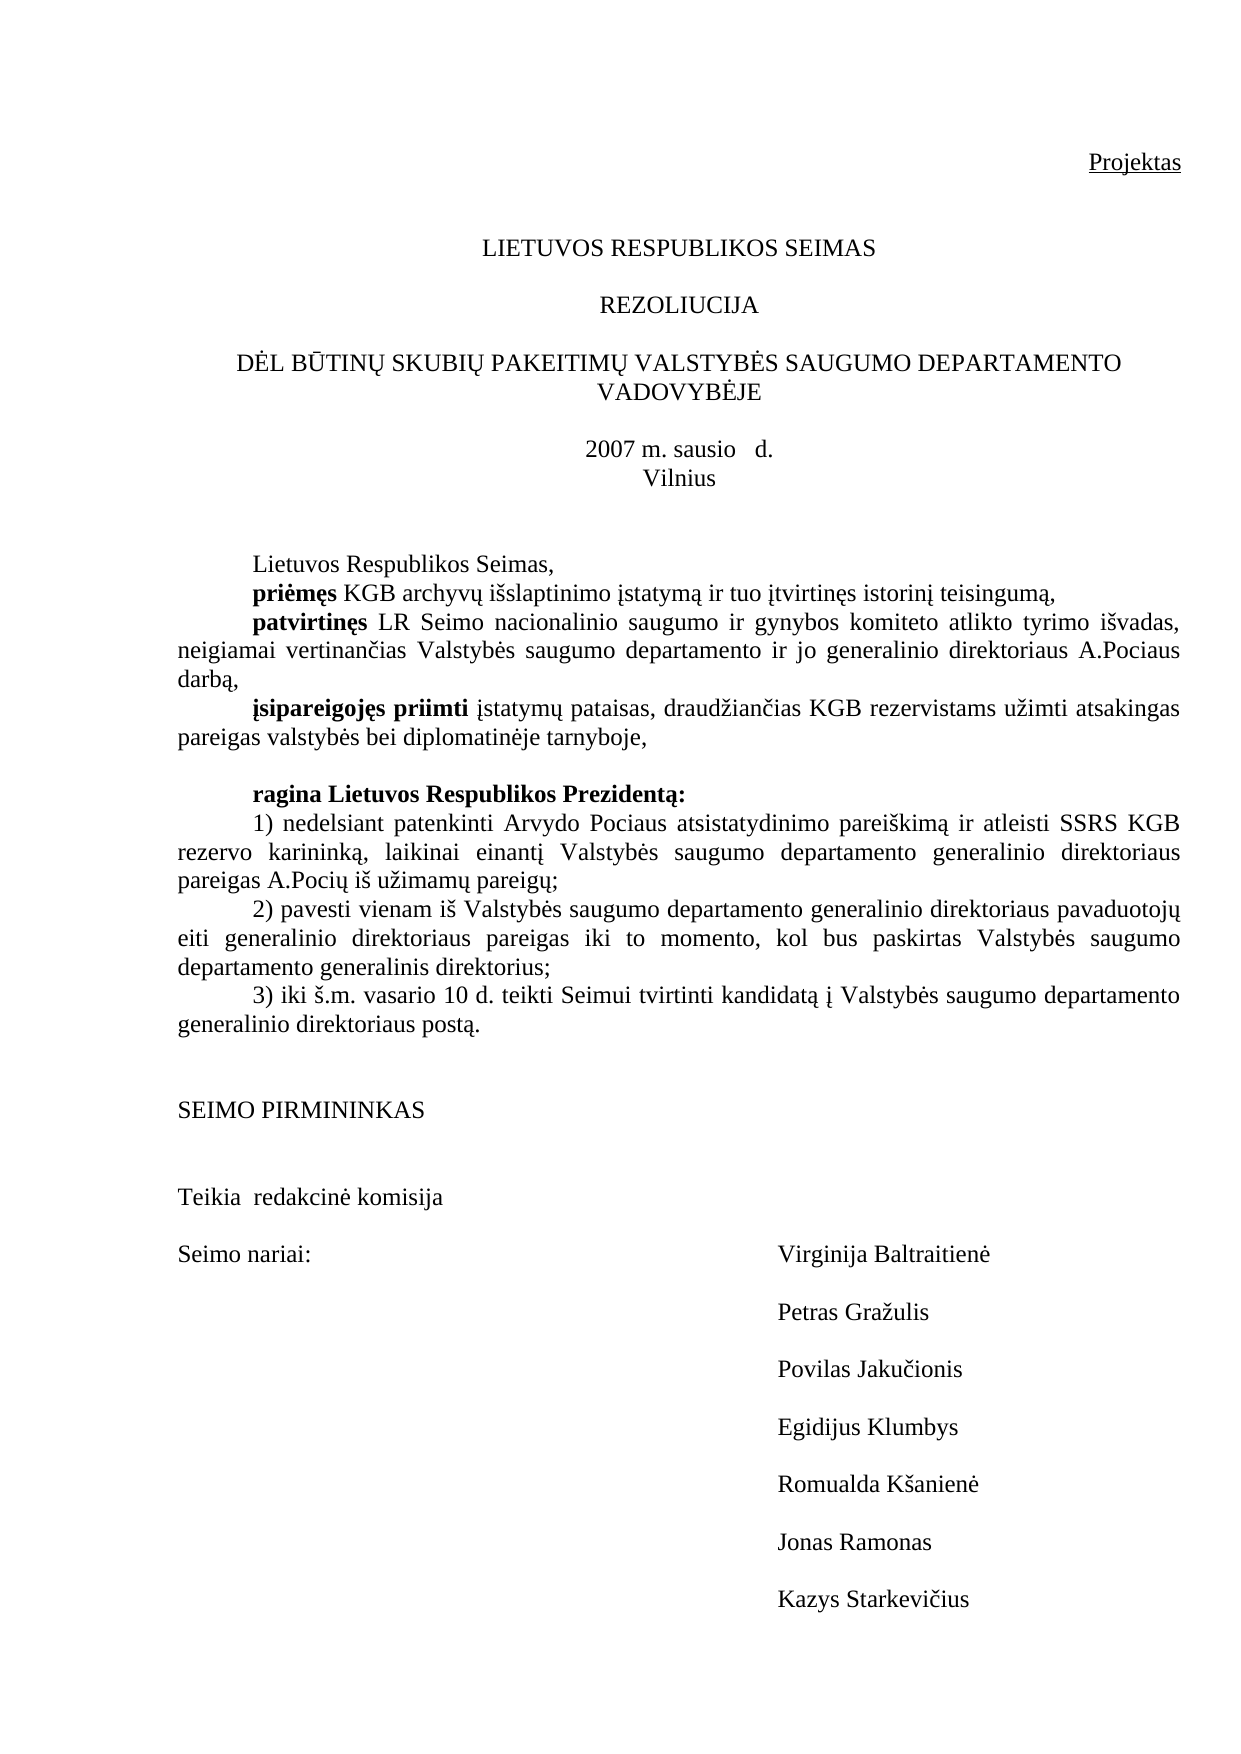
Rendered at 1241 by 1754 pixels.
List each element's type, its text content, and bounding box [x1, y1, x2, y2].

text 3) iki š.m. vasario 10 d. teikti Seimui tvirtinti kandidatą į Valstybės saugumo departamento generalinio direktoriaus postą. [177, 981, 1181, 1038]
text ragina Lietuvos Respublikos Prezidentą: [177, 779, 1181, 808]
text 2007 m. sausio d. [177, 434, 1181, 463]
text Romualda Kšanienė [177, 1469, 1181, 1498]
text Seimo nariai: Virginija Baltraitienė [177, 1239, 1181, 1268]
text priėmęs KGB archyvų išslaptinimo įstatymą ir tuo įtvirtinęs istorinį teisingumą, [177, 578, 1181, 607]
text REZOLIUCIJA [177, 291, 1181, 319]
text patvirtinęs LR Seimo nacionalinio saugumo ir gynybos komiteto atlikto tyrimo išvadas, neigiamai vertinančias Valstybės saugumo departamento ir jo generalinio direktoriaus A.Pociaus darbą, [177, 607, 1181, 693]
text Povilas Jakučionis [177, 1354, 1181, 1383]
text 2) pavesti vienam iš Valstybės saugumo departamento generalinio direktoriaus pavaduotojų eiti generalinio direktoriaus pareigas iki to momento, kol bus paskirtas Valstybės saugumo departamento generalinis direktorius; [177, 894, 1181, 981]
text Egidijus Klumbys [177, 1412, 1181, 1441]
text Kazys Starkevičius [177, 1584, 1181, 1613]
text Vilnius [177, 463, 1181, 492]
text įsipareigojęs priimti įstatymų pataisas, draudžiančias KGB rezervistams užimti atsakingas pareigas valstybės bei diplomatinėje tarnyboje, [177, 693, 1181, 751]
text DĖL BŪTINŲ SKUBIŲ PAKEITIMŲ VALSTYBĖS SAUGUMO DEPARTAMENTO VADOVYBĖJE [177, 348, 1181, 406]
text Teikia redakcinė komisija [177, 1182, 1181, 1211]
text LIETUVOS RESPUBLIKOS SEIMAS [177, 233, 1181, 262]
text Lietuvos Respublikos Seimas, [177, 549, 1181, 578]
text Projektas [177, 147, 1181, 176]
text 1) nedelsiant patenkinti Arvydo Pociaus atsistatydinimo pareiškimą ir atleisti SSRS KGB rezervo karininką, laikinai einantį Valstybės saugumo departamento generalinio direktoriaus pareigas A.Pocių iš užimamų pareigų; [177, 808, 1181, 894]
text SEIMO PIRMININKAS [177, 1096, 1181, 1124]
text Petras Gražulis [177, 1297, 1181, 1326]
text Jonas Ramonas [177, 1527, 1181, 1556]
